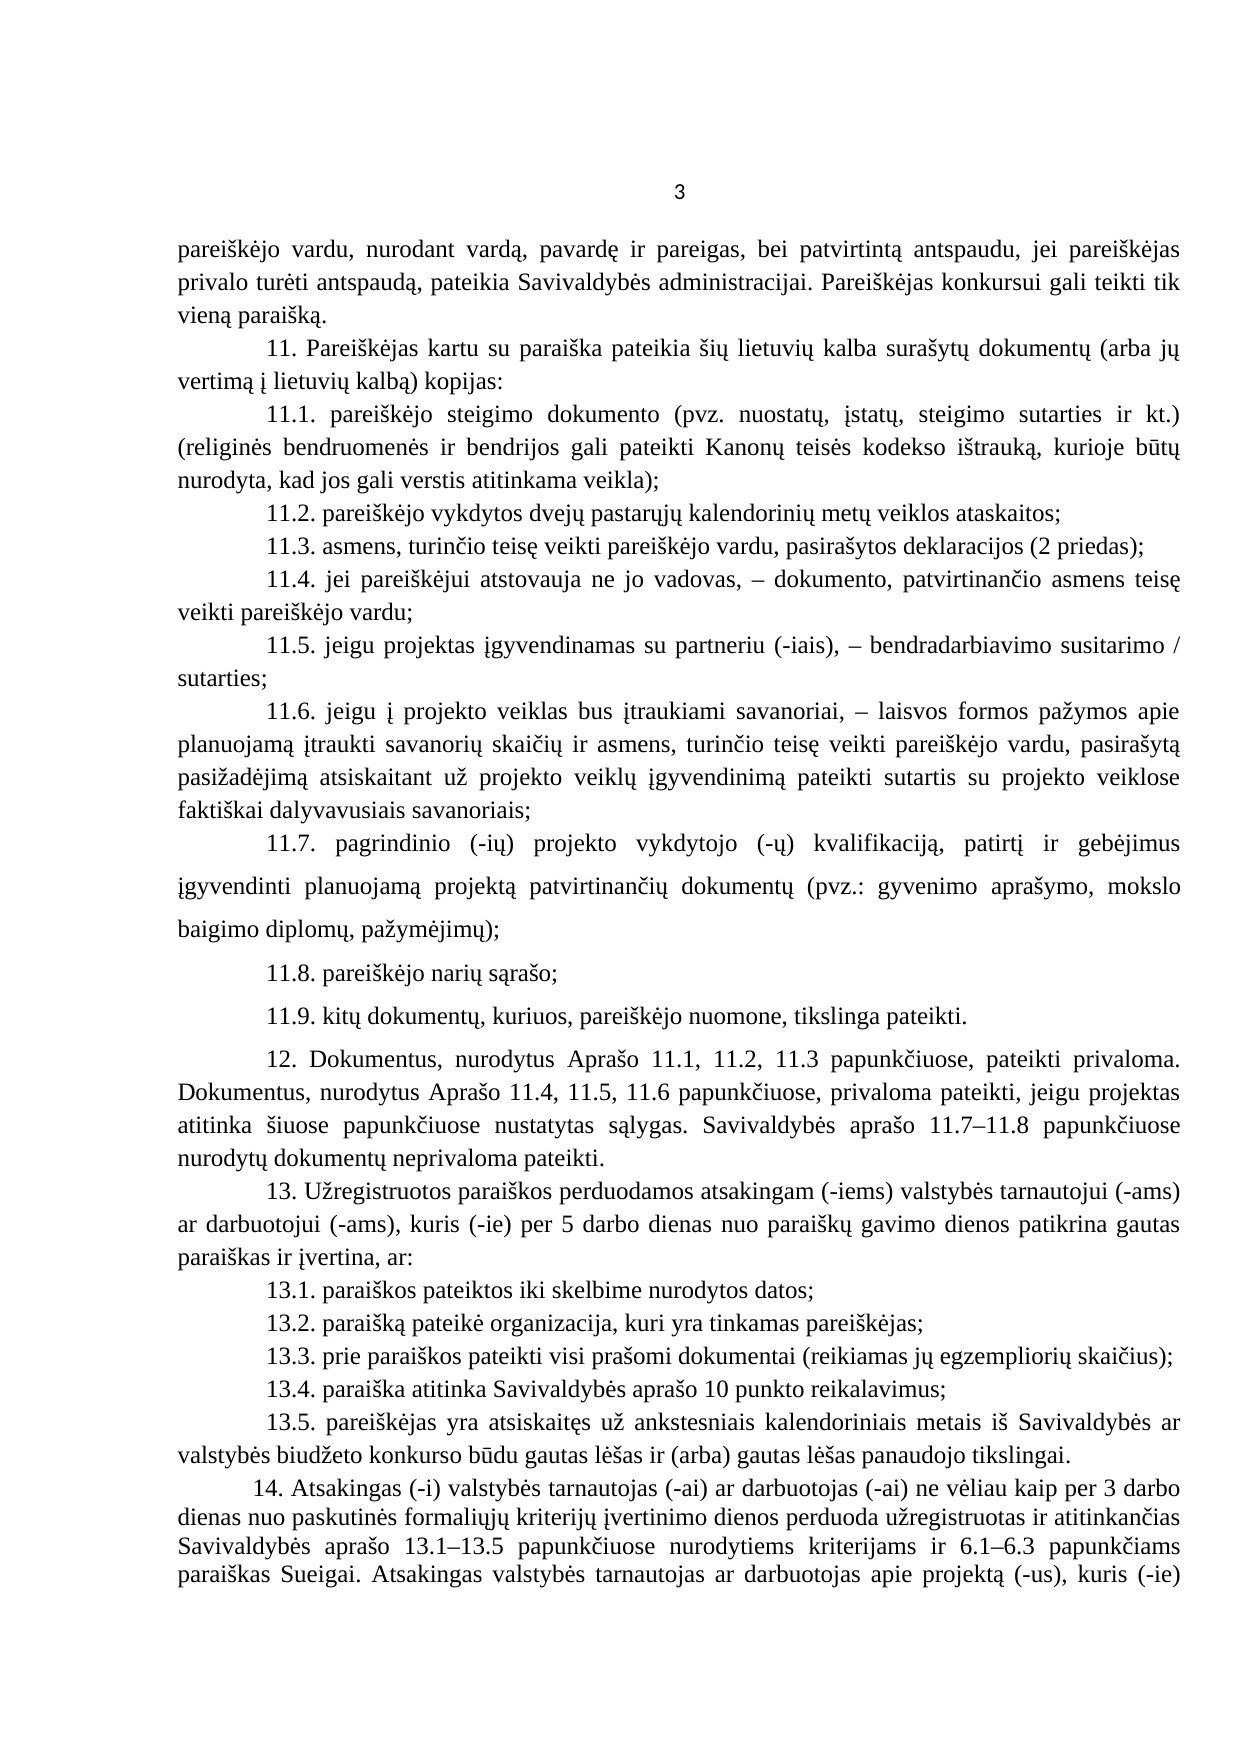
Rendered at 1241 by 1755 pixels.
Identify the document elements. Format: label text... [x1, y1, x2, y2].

text 13. Užregistruotos paraiškos perduodamos atsakingam (-iems) valstybės tarnautojui (-ams) ar darbuotojui (-ams), kuris (-ie) per 5 darbo dienas nuo paraiškų gavimo dienos patikrina gautas paraiškas ir įvertina, ar: [177, 1176, 1181, 1271]
text 11.7. pagrindinio (-ių) projekto vykdytojo (-ų) kvalifikaciją, patirtį ir gebėjimus įgyvendinti planuojamą projektą patvirtinančių dokumentų (pvz.: gyvenimo aprašymo, mokslo baigimo diplomų, pažymėjimų); [177, 828, 1181, 943]
text 13.5. pareiškėjas yra atsiskaitęs už ankstesniais kalendoriniais metais iš Savivaldybės ar valstybės biudžeto konkurso būdu gautas lėšas ir (arba) gautas lėšas panaudojo tikslingai. [177, 1407, 1181, 1469]
text 13.4. paraiška atitinka Savivaldybės aprašo 10 punkto reikalavimus; [177, 1374, 1181, 1403]
text 13.3. prie paraiškos pateikti visi prašomi dokumentai (reikiamas jų egzempliorių skaičius); [177, 1341, 1181, 1370]
text 11.2. pareiškėjo vykdytos dvejų pastarųjų kalendorinių metų veiklos ataskaitos; [177, 498, 1181, 527]
text 11.5. jeigu projektas įgyvendinamas su partneriu (-iais), – bendradarbiavimo susitarimo / sutarties; [177, 630, 1181, 692]
text 11.6. jeigu į projekto veiklas bus įtraukiami savanoriai, – laisvos formos pažymos apie planuojamą įtraukti savanorių skaičių ir asmens, turinčio teisę veikti pareiškėjo vardu, pasirašytą pasižadėjimą atsiskaitant už projekto veiklų įgyvendinimą pateikti sutartis su projekto veiklose faktiškai dalyvavusiais savanoriais; [177, 696, 1181, 824]
text 11.8. pareiškėjo narių sąrašo; [177, 958, 1181, 986]
text 14. Atsakingas (-i) valstybės tarnautojas (-ai) ar darbuotojas (-ai) ne vėliau kaip per 3 darbo dienas nuo paskutinės formaliųjų kriterijų įvertinimo dienos perduoda užregistruotas ir atitinkančias Savivaldybės aprašo 13.1–13.5 papunkčiuose nurodytiems kriterijams ir 6.1–6.3 papunkčiams paraiškas Sueigai. Atsakingas valstybės tarnautojas ar darbuotojas apie projektą (-us), kuris (-ie) [177, 1473, 1181, 1588]
text 11. Pareiškėjas kartu su paraiška pateikia šių lietuvių kalba surašytų dokumentų (arba jų vertimą į lietuvių kalbą) kopijas: [177, 333, 1181, 395]
text 11.9. kitų dokumentų, kuriuos, pareiškėjo nuomone, tikslinga pateikti. [177, 1001, 1181, 1029]
text 11.4. jei pareiškėjui atstovauja ne jo vadovas, – dokumento, patvirtinančio asmens teisę veikti pareiškėjo vardu; [177, 564, 1181, 626]
text 12. Dokumentus, nurodytus Aprašo 11.1, 11.2, 11.3 papunkčiuose, pateikti privaloma. Dokumentus, nurodytus Aprašo 11.4, 11.5, 11.6 papunkčiuose, privaloma pateikti, jeigu projektas atitinka šiuose papunkčiuose nustatytas sąlygas. Savivaldybės aprašo 11.7–11.8 papunkčiuose nurodytų dokumentų neprivaloma pateikti. [177, 1044, 1181, 1172]
text 11.3. asmens, turinčio teisę veikti pareiškėjo vardu, pasirašytos deklaracijos (2 priedas); [177, 531, 1181, 560]
text pareiškėjo vardu, nurodant vardą, pavardę ir pareigas, bei patvirtintą antspaudu, jei pareiškėjas privalo turėti antspaudą, pateikia Savivaldybės administracijai. Pareiškėjas konkursui gali teikti tik vieną paraišką. [177, 234, 1181, 329]
text 13.2. paraišką pateikė organizacija, kuri yra tinkamas pareiškėjas; [177, 1308, 1181, 1337]
text 13.1. paraiškos pateiktos iki skelbime nurodytos datos; [177, 1275, 1181, 1304]
text 11.1. pareiškėjo steigimo dokumento (pvz. nuostatų, įstatų, steigimo sutarties ir kt.) (religinės bendruomenės ir bendrijos gali pateikti Kanonų teisės kodekso ištrauką, kurioje būtų nurodyta, kad jos gali verstis atitinkama veikla); [177, 399, 1181, 494]
